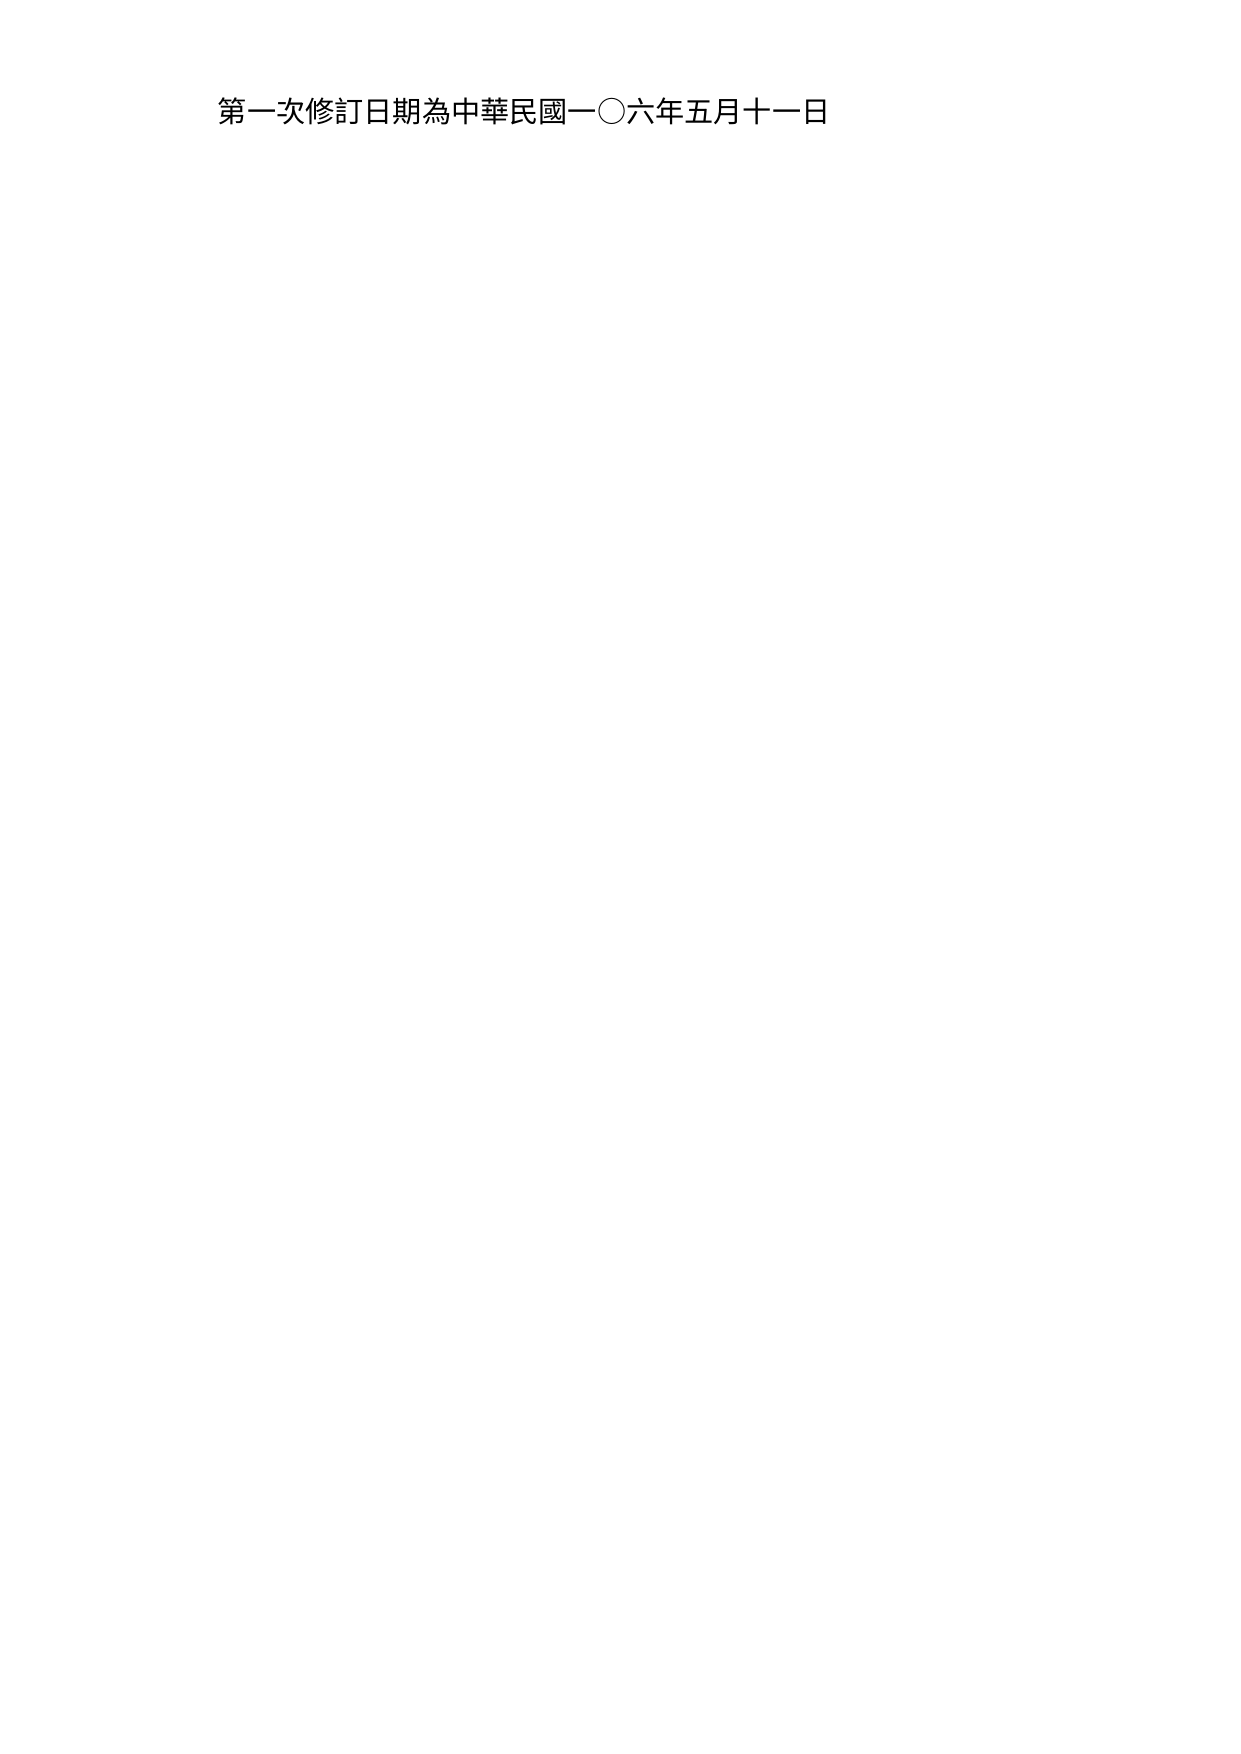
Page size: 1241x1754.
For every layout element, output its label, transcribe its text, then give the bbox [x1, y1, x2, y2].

text 第一次修訂日期為中華民國一○六年五月十一日 [148, 89, 1122, 131]
